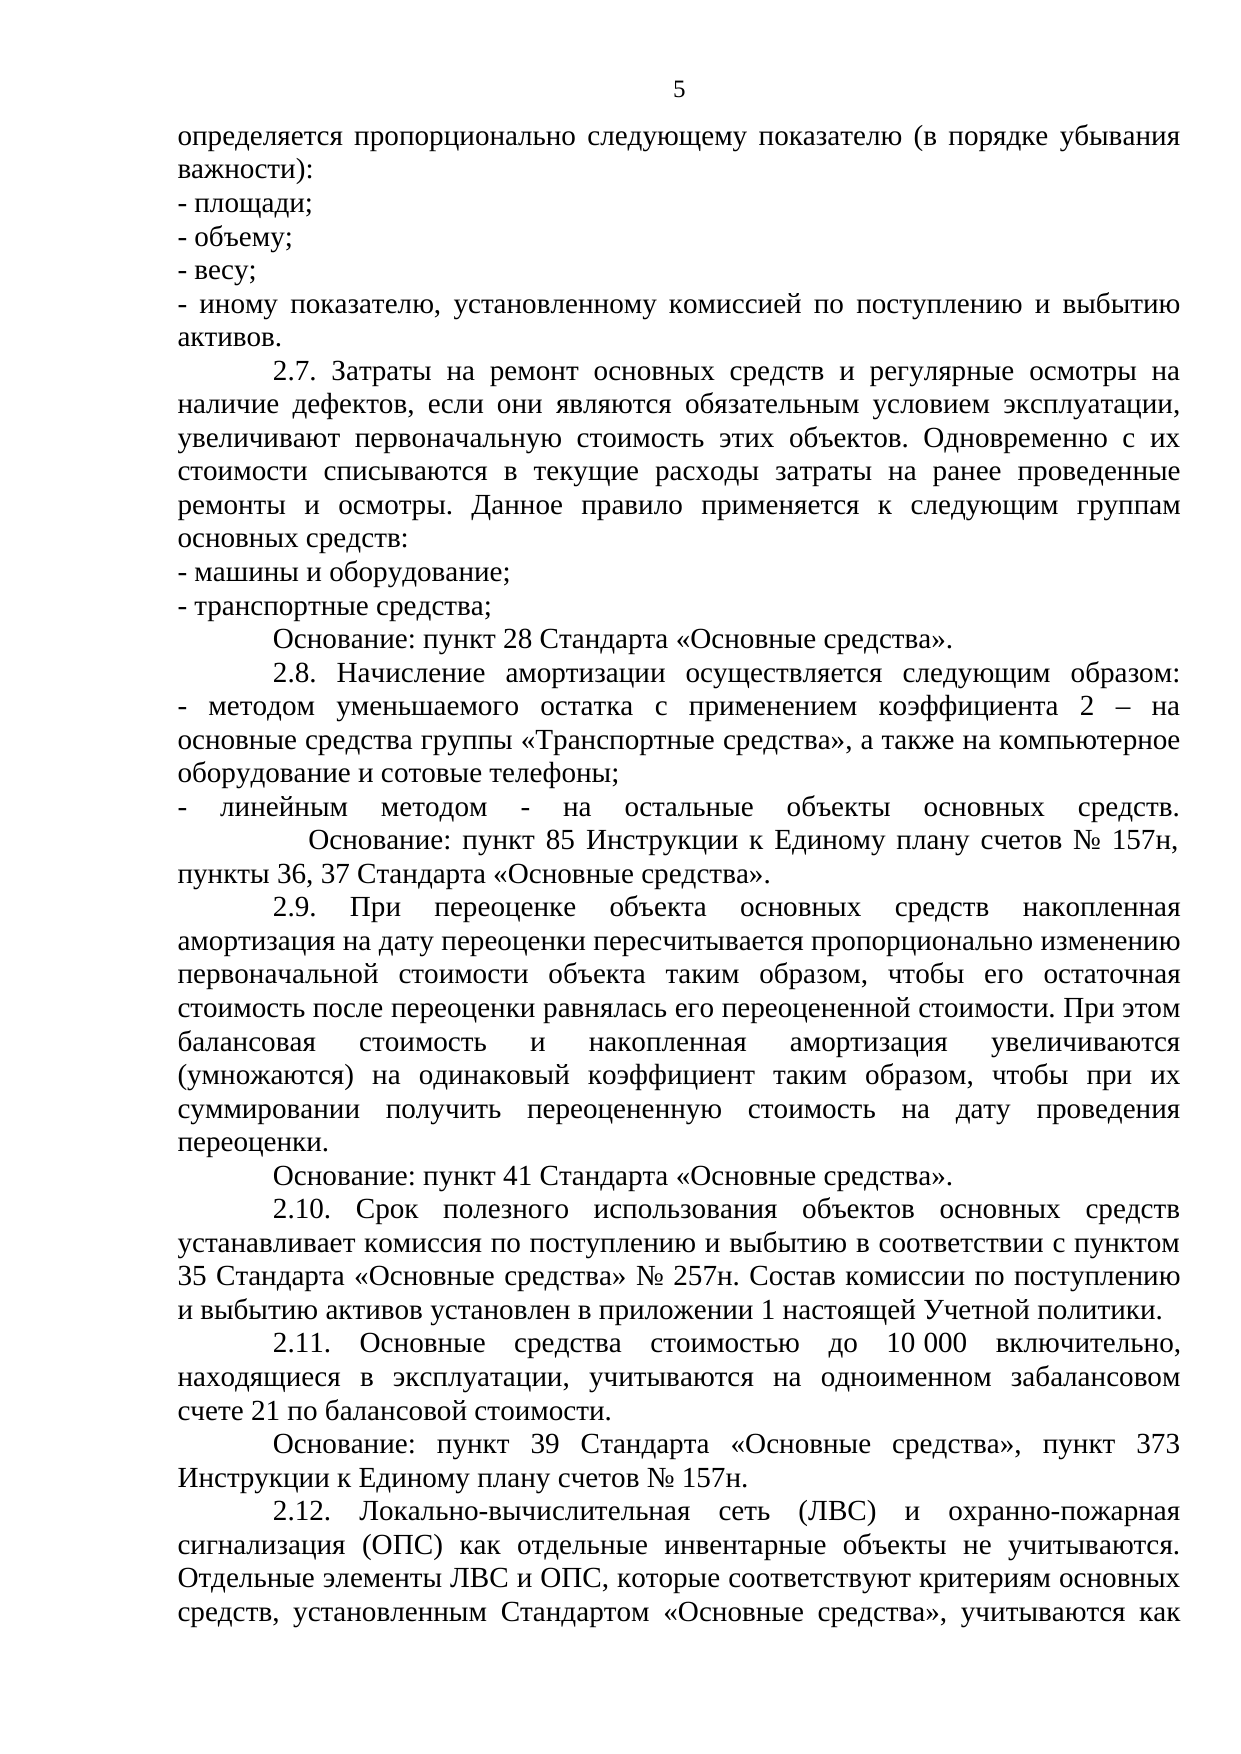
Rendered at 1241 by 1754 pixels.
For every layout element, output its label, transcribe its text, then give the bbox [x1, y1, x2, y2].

text - машины и оборудование; [177, 554, 1181, 588]
text Основание: пункт 39 Стандарта «Основные средства», пункт 373 Инструкции к Единому плану счетов № 157н. [177, 1426, 1181, 1493]
text - транспортные средства; [177, 588, 1181, 621]
text 2.12. Локально-вычислительная сеть (ЛВС) и охранно-пожарная сигнализация (ОПС) как отдельные инвентарные объекты не учитываются. Отдельные элементы ЛВС и ОПС, которые соответствуют критериям основных средств, установленным Стандартом «Основные средства», учитываются как [177, 1493, 1181, 1627]
text - иному показателю, установленному комиссией по поступлению и выбытию активов. [177, 286, 1181, 353]
text Основание: пункт 28 Стандарта «Основные средства». [177, 621, 1181, 655]
text - площади; [177, 185, 1181, 219]
text 2.9. При переоценке объекта основных средств накопленная амортизация на дату переоценки пересчитывается пропорционально изменению первоначальной стоимости объекта таким образом, чтобы его остаточная стоимость после переоценки равнялась его переоцененной стоимости. При этом балансовая стоимость и накопленная амортизация увеличиваются (умножаются) на одинаковый коэффициент таким образом, чтобы при их суммировании получить переоцененную стоимость на дату проведения переоценки. [177, 889, 1181, 1158]
text - весу; [177, 252, 1181, 286]
text определяется пропорционально следующему показателю (в порядке убывания важности): [177, 118, 1181, 185]
text Основание: пункт 41 Стандарта «Основные средства». [177, 1158, 1181, 1191]
text 2.7. Затраты на ремонт основных средств и регулярные осмотры на наличие дефектов, если они являются обязательным условием эксплуатации, увеличивают первоначальную стоимость этих объектов. Одновременно с их стоимости списываются в текущие расходы затраты на ранее проведенные ремонты и осмотры. Данное правило применяется к следующим группам основных средств: [177, 353, 1181, 554]
text - объему; [177, 219, 1181, 252]
text 2.11. Основные средства стоимостью до 10 000 включительно, находящиеся в эксплуатации, учитываются на одноименном забалансовом счете 21 по балансовой стоимости. [177, 1326, 1181, 1426]
text 2.10. Срок полезного использования объектов основных средств устанавливает комиссия по поступлению и выбытию в соответствии с пунктом 35 Стандарта «Основные средства» № 257н. Состав комиссии по поступлению и выбытию активов установлен в приложении 1 настоящей Учетной политики. [177, 1191, 1181, 1326]
text 2.8. Начисление амортизации осуществляется следующим образом: - методом уменьшаемого остатка с применением коэффициента 2 – на основные средства группы «Транспортные средства», а также на компьютерное оборудование и сотовые телефоны; [177, 655, 1181, 789]
text - линейным методом - на остальные объекты основных средств. Основание: пункт 85 Инструкции к Единому плану счетов № 157н, пункты 36, 37 Стандарта «Основные средства». [177, 789, 1181, 889]
